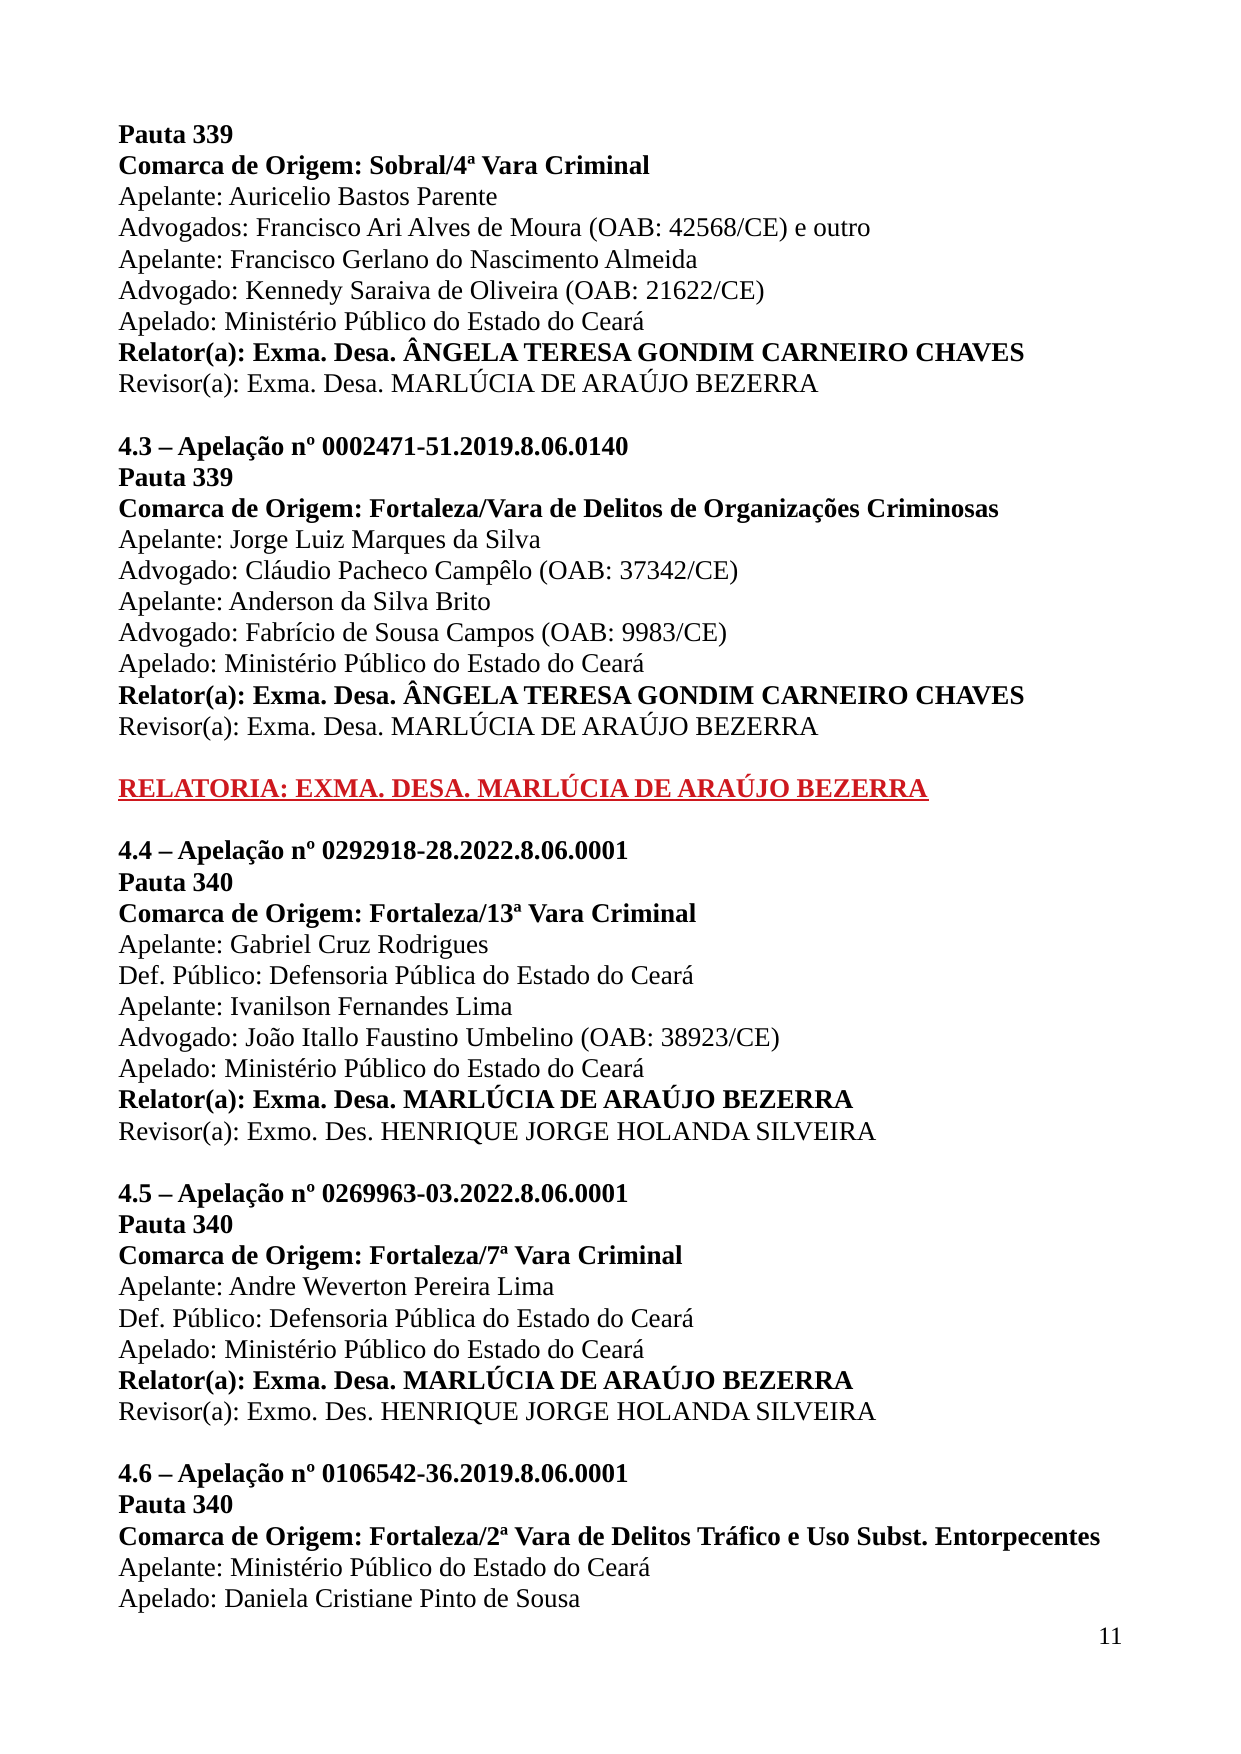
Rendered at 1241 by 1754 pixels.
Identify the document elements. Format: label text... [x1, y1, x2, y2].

text Apelante: Auricelio Bastos Parente [118, 180, 1122, 212]
text Pauta 339 [118, 118, 1122, 149]
text Apelante: Francisco Gerlano do Nascimento Almeida [118, 243, 1122, 274]
text Advogado: Fabrício de Sousa Campos (OAB: 9983/CE) [118, 616, 1122, 648]
text Apelado: Ministério Público do Estado do Ceará [118, 305, 1122, 336]
text RELATORIA: EXMA. DESA. MARLÚCIA DE ARAÚJO BEZERRA [118, 772, 1122, 803]
text Apelante: Anderson da Silva Brito [118, 585, 1122, 616]
text Apelado: Daniela Cristiane Pinto de Sousa [118, 1582, 1122, 1613]
text Relator(a): Exma. Desa. MARLÚCIA DE ARAÚJO BEZERRA [118, 1084, 1122, 1115]
text Comarca de Origem: Fortaleza/13ª Vara Criminal [118, 897, 1122, 928]
text Advogado: João Itallo Faustino Umbelino (OAB: 38923/CE) [118, 1021, 1122, 1052]
text 4.5 – Apelação nº 0269963-03.2022.8.06.0001 [118, 1177, 1122, 1208]
text Advogado: Kennedy Saraiva de Oliveira (OAB: 21622/CE) [118, 274, 1122, 305]
text Apelante: Andre Weverton Pereira Lima [118, 1271, 1122, 1302]
text Apelante: Jorge Luiz Marques da Silva [118, 523, 1122, 554]
text Revisor(a): Exma. Desa. MARLÚCIA DE ARAÚJO BEZERRA [118, 367, 1122, 398]
text 4.6 – Apelação nº 0106542-36.2019.8.06.0001 [118, 1457, 1122, 1488]
text Advogados: Francisco Ari Alves de Moura (OAB: 42568/CE) e outro [118, 212, 1122, 243]
text Pauta 340 [118, 866, 1122, 897]
text Apelante: Ministério Público do Estado do Ceará [118, 1551, 1122, 1582]
text Comarca de Origem: Fortaleza/2ª Vara de Delitos Tráfico e Uso Subst. Entorpecentes [118, 1520, 1122, 1551]
text 4.4 – Apelação nº 0292918-28.2022.8.06.0001 [118, 834, 1122, 866]
text Pauta 340 [118, 1488, 1122, 1520]
text Comarca de Origem: Fortaleza/Vara de Delitos de Organizações Criminosas [118, 492, 1122, 523]
text Comarca de Origem: Fortaleza/7ª Vara Criminal [118, 1239, 1122, 1271]
text Apelado: Ministério Público do Estado do Ceará [118, 1333, 1122, 1364]
text Apelante: Gabriel Cruz Rodrigues [118, 928, 1122, 959]
text Relator(a): Exma. Desa. MARLÚCIA DE ARAÚJO BEZERRA [118, 1364, 1122, 1395]
text Def. Público: Defensoria Pública do Estado do Ceará [118, 959, 1122, 990]
text Relator(a): Exma. Desa. ÂNGELA TERESA GONDIM CARNEIRO CHAVES [118, 336, 1122, 367]
text Apelado: Ministério Público do Estado do Ceará [118, 648, 1122, 679]
text Revisor(a): Exmo. Des. HENRIQUE JORGE HOLANDA SILVEIRA [118, 1395, 1122, 1426]
text Pauta 339 [118, 461, 1122, 492]
text Comarca de Origem: Sobral/4ª Vara Criminal [118, 149, 1122, 180]
text Revisor(a): Exma. Desa. MARLÚCIA DE ARAÚJO BEZERRA [118, 710, 1122, 741]
text Def. Público: Defensoria Pública do Estado do Ceará [118, 1302, 1122, 1333]
text Advogado: Cláudio Pacheco Campêlo (OAB: 37342/CE) [118, 554, 1122, 585]
text Pauta 340 [118, 1208, 1122, 1239]
text 4.3 – Apelação nº 0002471-51.2019.8.06.0140 [118, 429, 1122, 461]
text Revisor(a): Exmo. Des. HENRIQUE JORGE HOLANDA SILVEIRA [118, 1115, 1122, 1146]
text Apelante: Ivanilson Fernandes Lima [118, 990, 1122, 1021]
text Apelado: Ministério Público do Estado do Ceará [118, 1052, 1122, 1084]
text Relator(a): Exma. Desa. ÂNGELA TERESA GONDIM CARNEIRO CHAVES [118, 679, 1122, 710]
